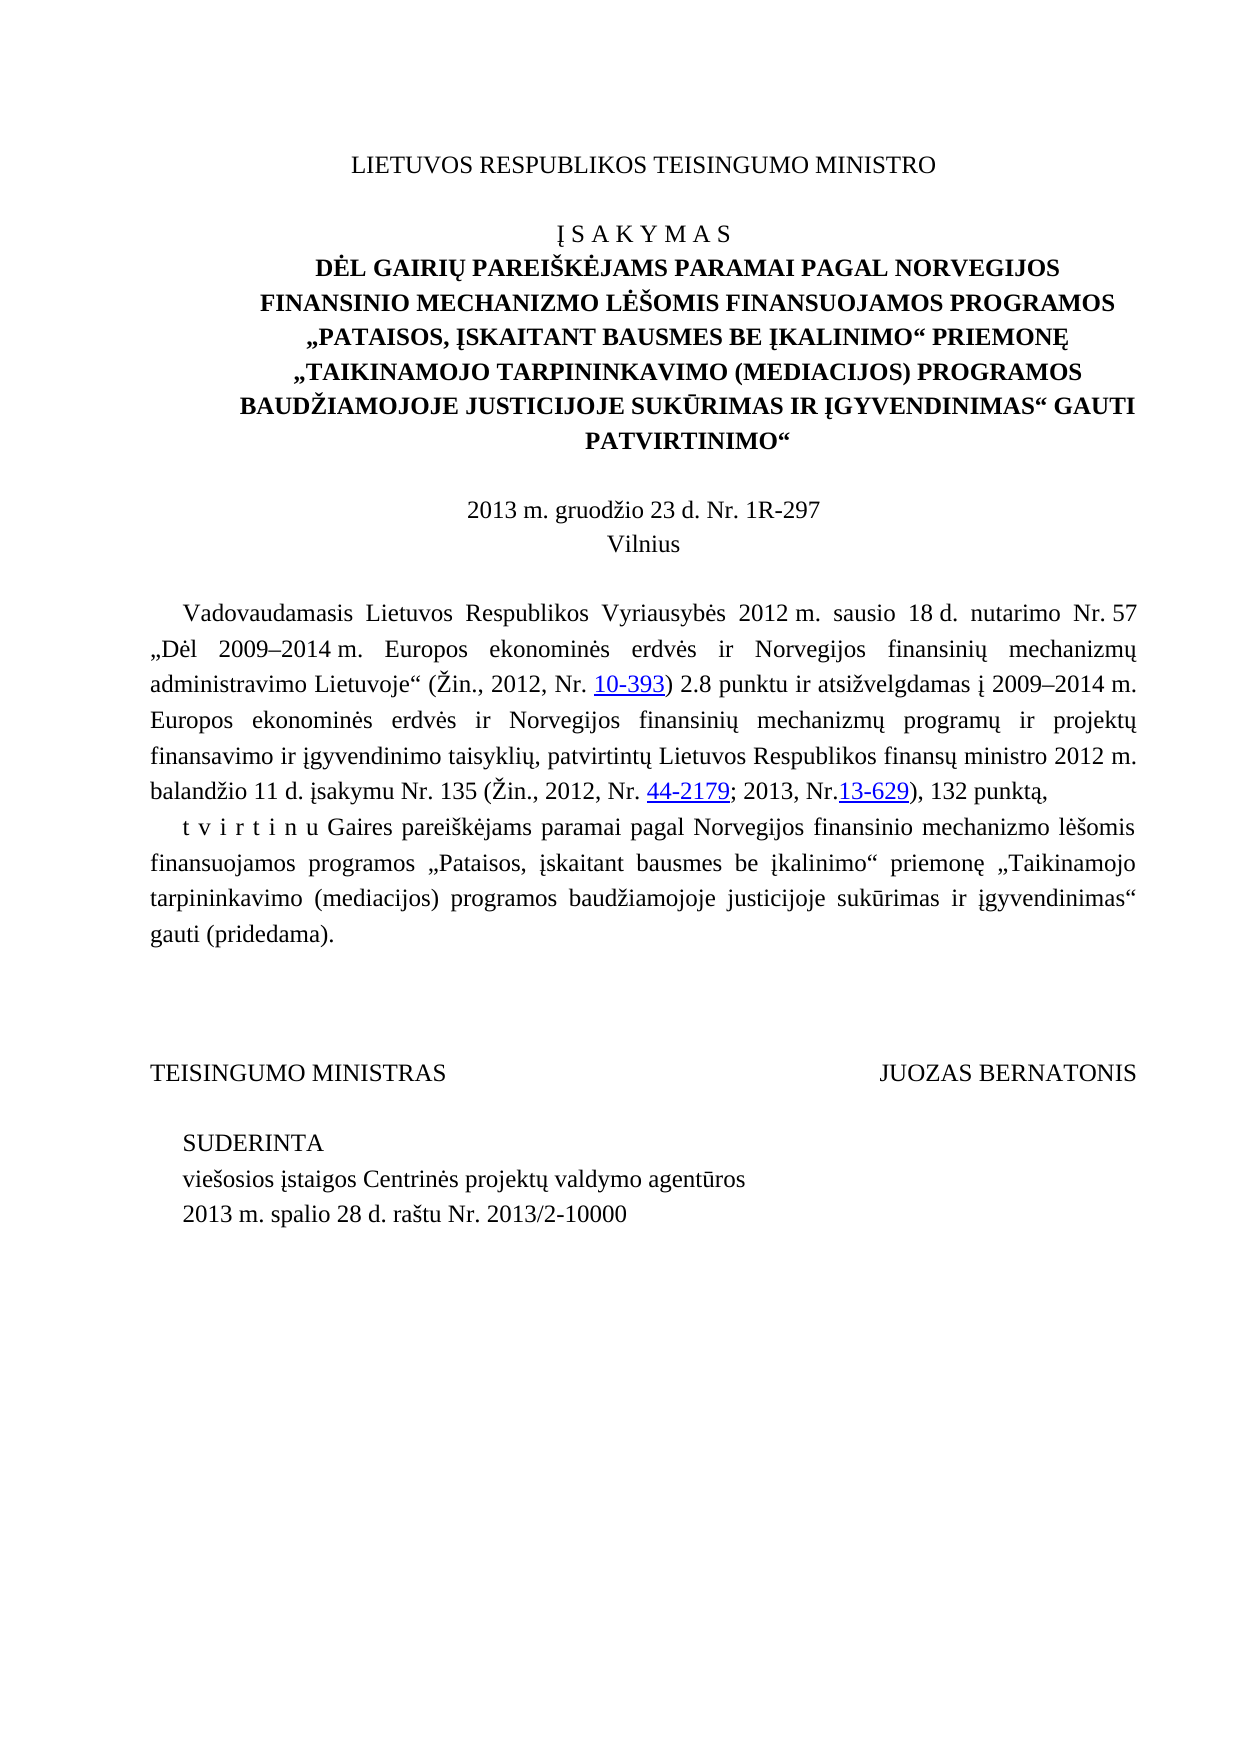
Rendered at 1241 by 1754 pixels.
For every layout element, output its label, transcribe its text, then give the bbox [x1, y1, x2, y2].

text viešosios įstaigos Centrinės projektų valdymo agentūros [150, 1164, 1137, 1192]
text Į S A K Y M A S [150, 219, 1137, 248]
text LIETUVOS RESPUBLIKOS TEISINGUMO MINISTRO [150, 150, 1137, 179]
text 2013 m. gruodžio 23 d. Nr. 1R-297 [150, 495, 1137, 523]
text Vilnius [150, 529, 1137, 558]
text SUDERINTA [150, 1128, 1137, 1157]
text Teisingumo ministras Juozas Bernatonis [150, 1058, 1137, 1087]
text Vadovaudamasis Lietuvos Respublikos Vyriausybės 2012 m. sausio 18 d. nutarimo Nr. 57 „Dėl 2009–2014 m. Europos ekonominės erdvės ir Norvegijos finansinių mechanizmų administravimo Lietuvoje“ (Žin., 2012, Nr. 10-393) 2.8 punktu ir atsižvelgdamas į 2009–2014 m. Europos ekonominės erdvės ir Norvegijos finansinių mechanizmų programų ir projektų finansavimo ir įgyvendinimo taisyklių, patvirtintų Lietuvos Respublikos finansų ministro 2012 m. balandžio 11 d. įsakymu Nr. 135 (Žin., 2012, Nr. 44-2179; 2013, Nr.13-629), 132 punktą, [150, 598, 1137, 805]
text 2013 m. spalio 28 d. raštu Nr. 2013/2-10000 [150, 1199, 1137, 1228]
text t v i r t i n u Gaires pareiškėjams paramai pagal Norvegijos finansinio mechanizmo lėšomis finansuojamos programos „Pataisos, įskaitant bausmes be įkalinimo“ priemonę „Taikinamojo tarpininkavimo (mediacijos) programos baudžiamojoje justicijoje sukūrimas ir įgyvendinimas“ gauti (pridedama). [150, 812, 1137, 948]
text DĖL GAIRIŲ PAREIŠKĖJAMS PARAMAI PAGAL NORVEGIJOS FINANSINIO MECHANIZMO LĖŠOMIS FINANSUOJAMOS PROGRAMOS „PATAISOS, ĮSKAITANT BAUSMES BE ĮKALINIMO“ PRIEMONĘ „TAIKINAMOJO TARPININKAVIMO (MEDIACIJOS) PROGRAMOS baudžiamojoje justicijoje SUKŪRIMAS IR ĮGYVENDINIMAS“ GAUTI PATVIRTINIMO“ [238, 253, 1137, 454]
